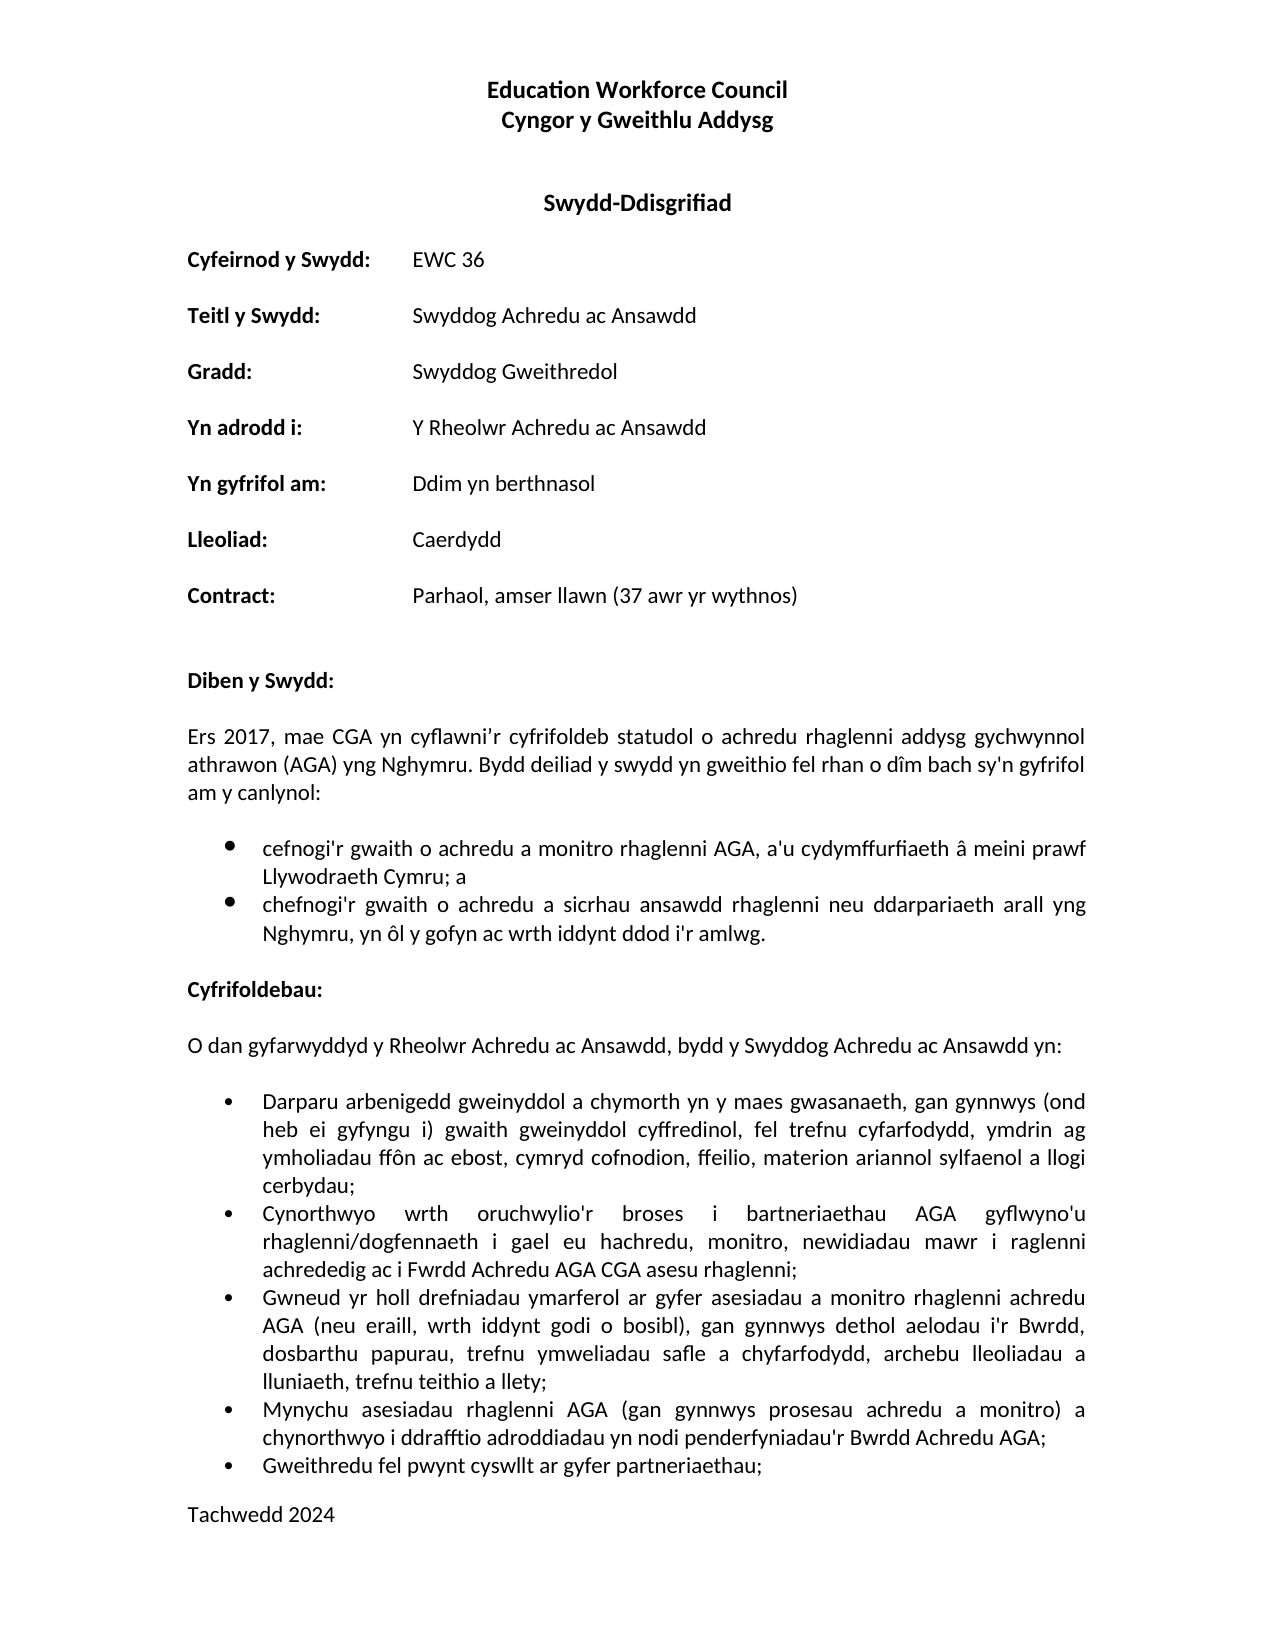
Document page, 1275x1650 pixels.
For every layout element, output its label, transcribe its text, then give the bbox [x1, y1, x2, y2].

text Gradd: Swyddog Gweithredol [187, 357, 1087, 386]
list Gwneud yr holl drefniadau ymarferol ar gyfer asesiadau a monitro rhaglenni achredu AGA (neu eraill, wrth iddynt godi o bosibl), gan gynnwys dethol aelodau i'r Bwrdd, dosbarthu papurau, trefnu ymweliadau safle a chyfarfodydd, archebu lleoliadau a lluniaeth, trefnu teithio a llety; [225, 1283, 1087, 1396]
text Swydd-Ddisgrifiad [187, 187, 1087, 217]
text Diben y Swydd: [187, 666, 1087, 694]
list Mynychu asesiadau rhaglenni AGA (gan gynnwys prosesau achredu a monitro) a chynorthwyo i ddrafftio adroddiadau yn nodi penderfyniadau'r Bwrdd Achredu AGA; [225, 1396, 1087, 1452]
text Teitl y Swydd: Swyddog Achredu ac Ansawdd [187, 301, 1087, 329]
text Ers 2017, mae CGA yn cyflawni’r cyfrifoldeb statudol o achredu rhaglenni addysg gychwynnol athrawon (AGA) yng Nghymru. Bydd deiliad y swydd yn gweithio fel rhan o dîm bach sy'n gyfrifol am y canlynol: [187, 722, 1087, 806]
text Yn adrodd i: Y Rheolwr Achredu ac Ansawdd [187, 413, 1087, 442]
list Gweithredu fel pwynt cyswllt ar gyfer partneriaethau; [225, 1452, 1087, 1479]
list chefnogi'r gwaith o achredu a sicrhau ansawdd rhaglenni neu ddarpariaeth arall yng Nghymru, yn ôl y gofyn ac wrth iddynt ddod i'r amlwg. [225, 891, 1087, 947]
list Cynorthwyo wrth oruchwylio'r broses i bartneriaethau AGA gyflwyno'u rhaglenni/dogfennaeth i gael eu hachredu, monitro, newidiadau mawr i raglenni achrededig ac i Fwrdd Achredu AGA CGA asesu rhaglenni; [225, 1199, 1087, 1283]
list cefnogi'r gwaith o achredu a monitro rhaglenni AGA, a'u cydymffurfiaeth â meini prawf Llywodraeth Cymru; a [225, 834, 1087, 891]
text Contract: Parhaol, amser llawn (37 awr yr wythnos) [187, 582, 1087, 610]
list Darparu arbenigedd gweinyddol a chymorth yn y maes gwasanaeth, gan gynnwys (ond heb ei gyfyngu i) gwaith gweinyddol cyffredinol, fel trefnu cyfarfodydd, ymdrin ag ymholiadau ffôn ac ebost, cymryd cofnodion, ffeilio, materion ariannol sylfaenol a llogi cerbydau; [225, 1087, 1087, 1199]
text Cyfrifoldebau: [187, 975, 1087, 1003]
text O dan gyfarwyddyd y Rheolwr Achredu ac Ansawdd, bydd y Swyddog Achredu ac Ansawdd yn: [187, 1031, 1087, 1059]
text Cyfeirnod y Swydd: EWC 36 [187, 245, 1087, 273]
text Lleoliad: Caerdydd [187, 526, 1087, 554]
text Yn gyfrifol am: Ddim yn berthnasol [187, 469, 1087, 498]
